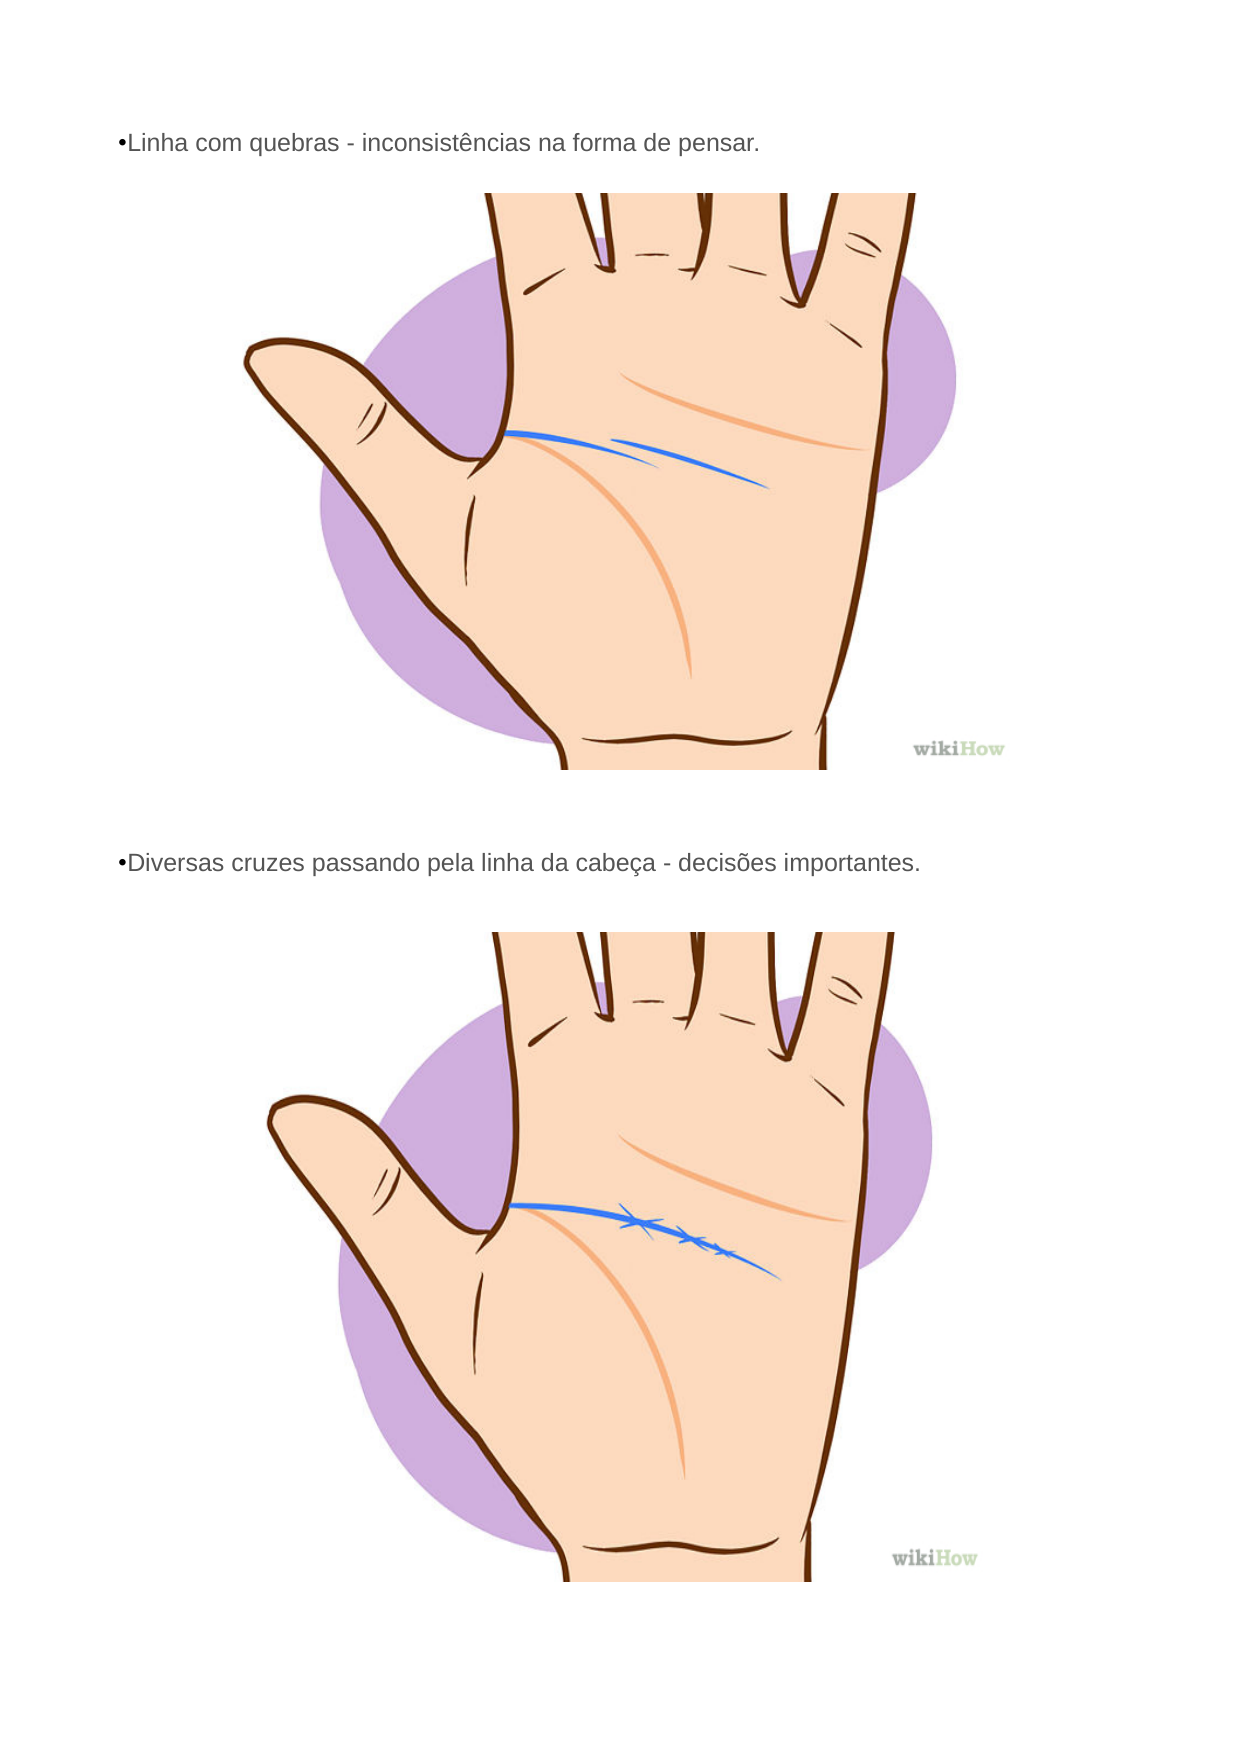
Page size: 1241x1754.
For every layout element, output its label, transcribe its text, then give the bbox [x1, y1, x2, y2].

list Linha com quebras - inconsistências na forma de pensar. [118, 118, 1122, 157]
list Diversas cruzes passando pela linha da cabeça - decisões importantes. [118, 838, 1122, 877]
picture [233, 193, 1017, 770]
picture [257, 932, 989, 1582]
